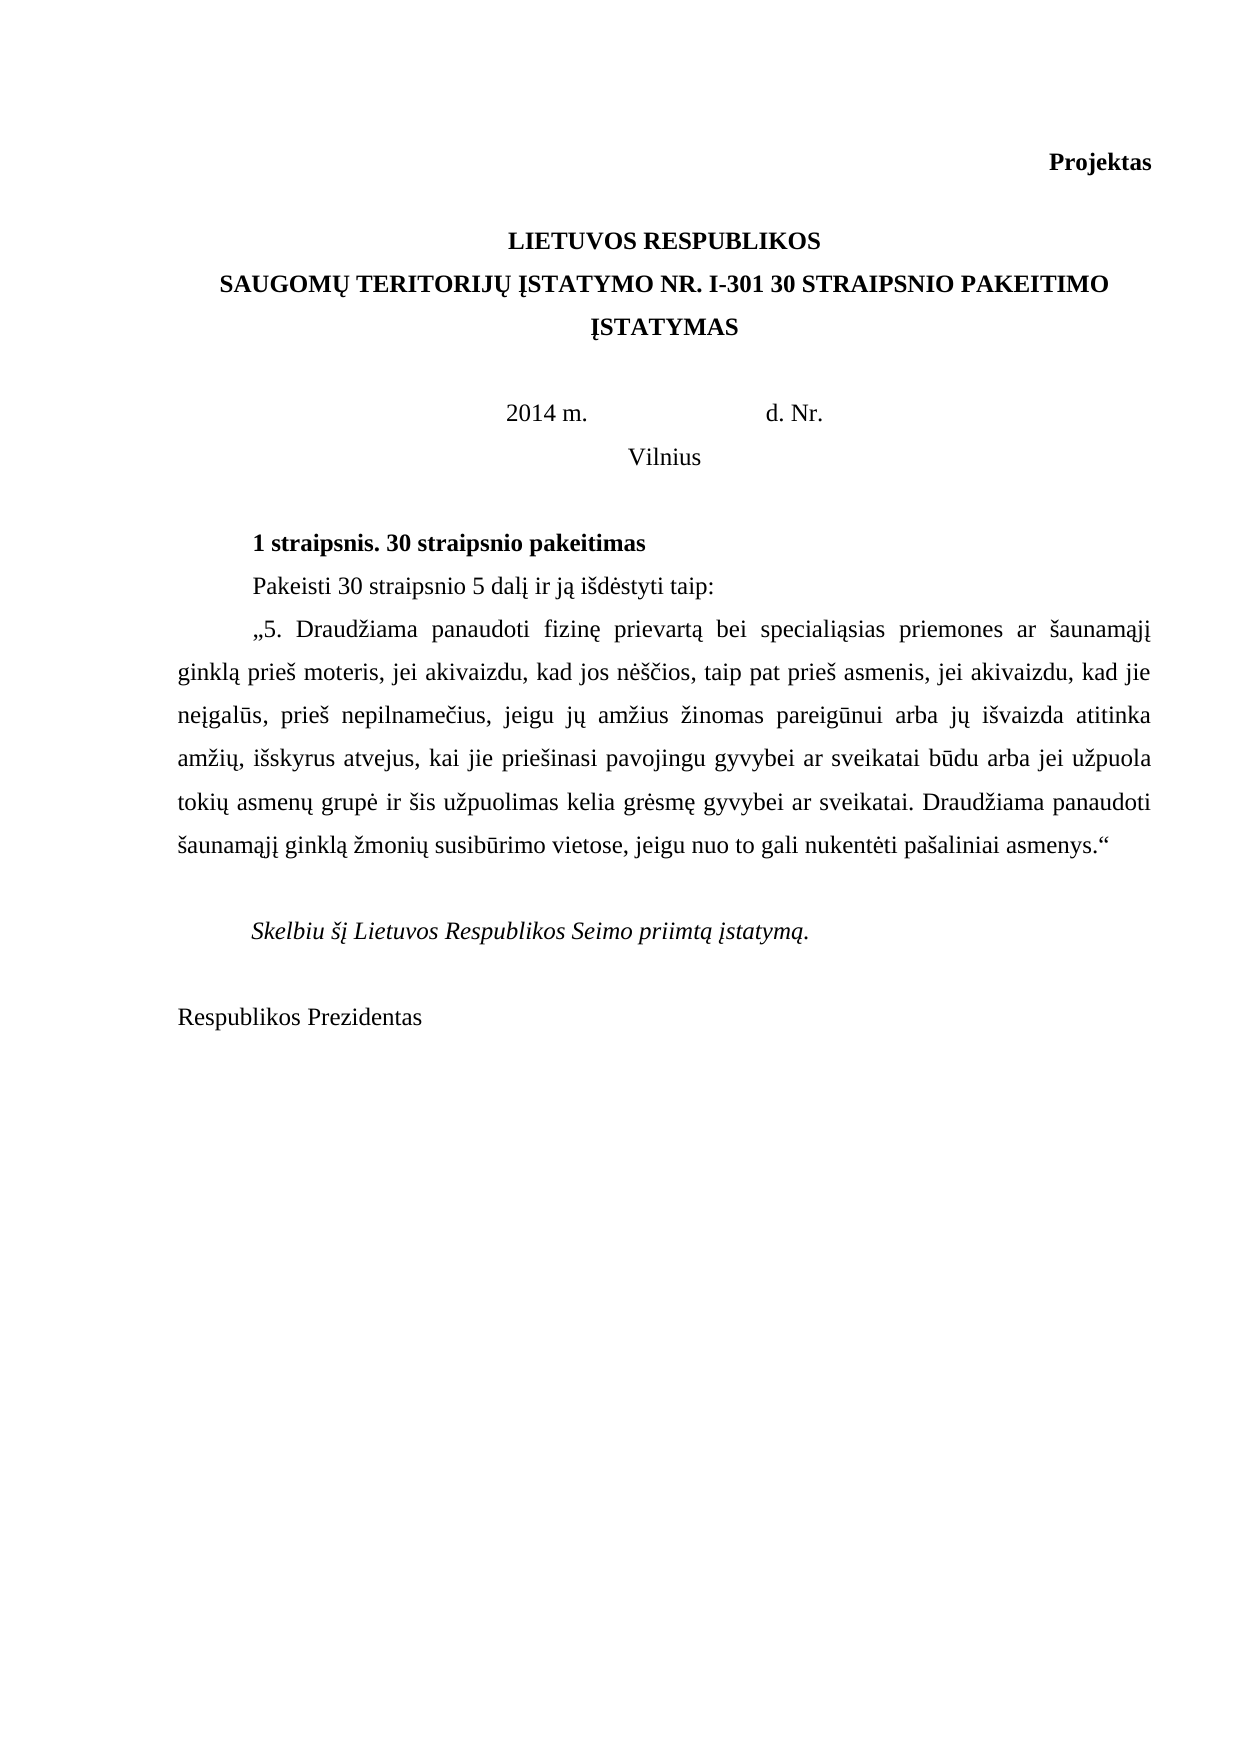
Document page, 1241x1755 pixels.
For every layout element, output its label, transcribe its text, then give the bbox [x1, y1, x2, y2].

text ĮSTATYMAS [177, 312, 1152, 341]
text Respublikos Prezidentas [177, 1002, 1152, 1031]
text SAUGOMŲ TERITORIJŲ ĮSTATYMO NR. I-301 30 STRAIPSNIO PAKEITIMO [177, 269, 1152, 298]
text Vilnius [177, 442, 1152, 470]
text 1 straipsnis. 30 straipsnio pakeitimas [177, 528, 1152, 557]
text „5. Draudžiama panaudoti fizinę prievartą bei specialiąsias priemones ar šaunamąjį ginklą prieš moteris, jei akivaizdu, kad jos nėščios, taip pat prieš asmenis, jei akivaizdu, kad jie neįgalūs, prieš nepilnamečius, jeigu jų amžius žinomas pareigūnui arba jų išvaizda atitinka amžių, išskyrus atvejus, kai jie priešinasi pavojingu gyvybei ar sveikatai būdu arba jei užpuola tokių asmenų grupė ir šis užpuolimas kelia grėsmę gyvybei ar sveikatai. Draudžiama panaudoti šaunamąjį ginklą žmonių susibūrimo vietose, jeigu nuo to gali nukentėti pašaliniai asmenys.“ [177, 614, 1152, 858]
text Projektas [177, 147, 1152, 176]
text LIETUVOS RESPUBLIKOS [177, 226, 1152, 255]
text 2014 m. d. Nr. [177, 398, 1152, 427]
text Pakeisti 30 straipsnio 5 dalį ir ją išdėstyti taip: [177, 571, 1152, 600]
text Skelbiu šį Lietuvos Respublikos Seimo priimtą įstatymą. [177, 916, 1152, 945]
